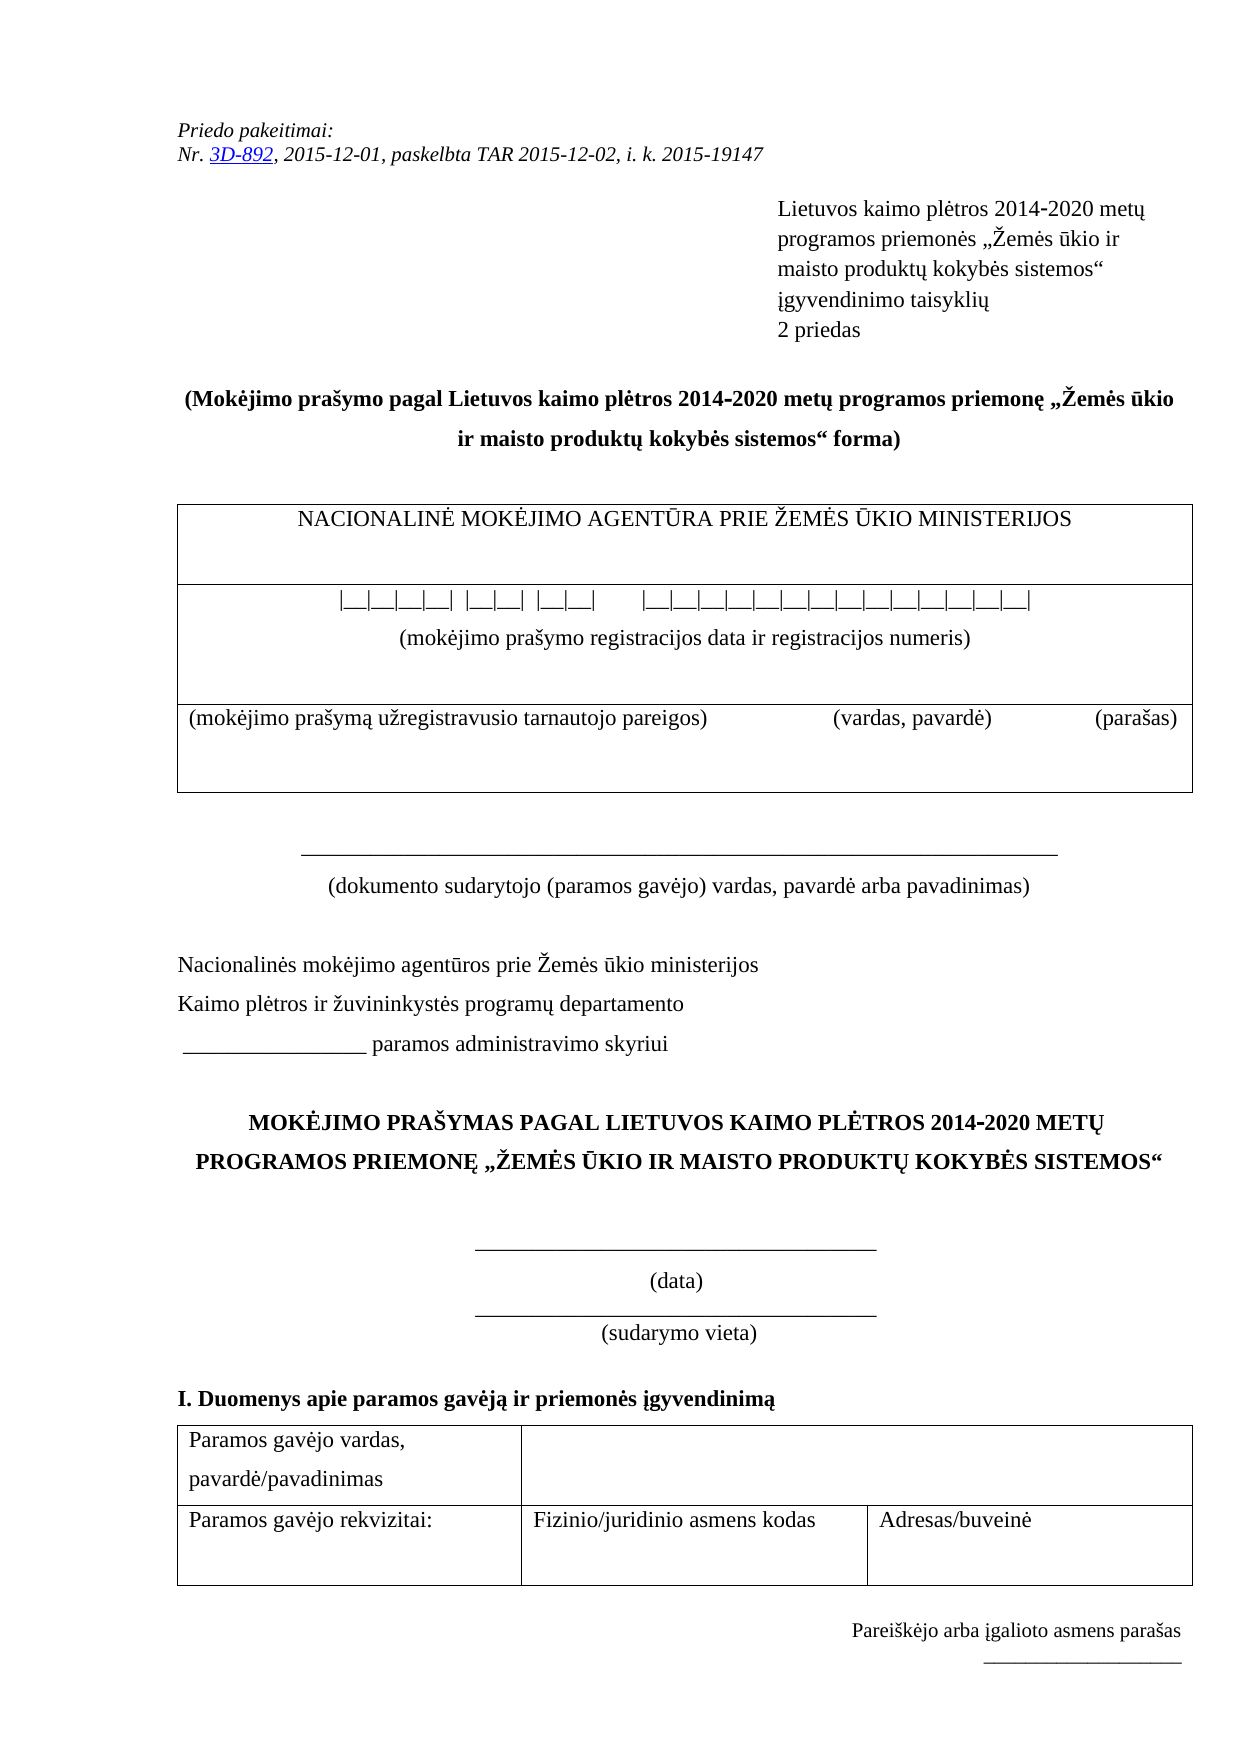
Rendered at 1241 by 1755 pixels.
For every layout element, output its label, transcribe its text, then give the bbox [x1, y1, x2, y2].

table_cell (mokėjimo prašymą užregistravusio tarnautojo pareigos) (vardas, pavardė) (parašas) [178, 705, 1192, 792]
table_cell Adresas/buveinė [868, 1506, 1192, 1585]
table_header Paramos gavėjo vardas, pavardė/pavadinimas [178, 1426, 521, 1505]
text __________________________________________________________________ [177, 832, 1181, 859]
text Lietuvos kaimo plėtros 20142020 metų programos priemonės „Žemės ūkio ir maisto produktų kokybės sistemos“ įgyvendinimo taisyklių [777, 195, 1181, 312]
text Nr. 3D-892, 2015-12-01, paskelbta TAR 2015-12-02, i. k. 2015-19147 [177, 142, 1181, 166]
text I. Duomenys apie paramos gavėją ir priemonės įgyvendinimą [177, 1385, 1181, 1412]
text (dokumento sudarytojo (paramos gavėjo) vardas, pavardė arba pavadinimas) [177, 872, 1181, 898]
table_header [522, 1426, 1192, 1505]
table_header nacionalinė mokėjimo agentūrA prie žemės ūkio ministerijos [178, 505, 1192, 584]
text (data) [477, 1267, 1181, 1293]
text Nacionalinės mokėjimo agentūros prie Žemės ūkio ministerijos [177, 951, 1181, 977]
text ___________________________________ [177, 1227, 1181, 1253]
text mokėjimo prašymas PAGAL LIETUVOS KAIMO PLĖTROS 20142020 METŲ [177, 1109, 1181, 1135]
table_cell Fizinio/juridinio asmens kodas [522, 1506, 867, 1585]
text ___________________________________ [177, 1293, 1181, 1319]
text (sudarymo vieta) [177, 1319, 1181, 1346]
text 2 priedas [702, 316, 1181, 342]
text ________________ paramos administravimo skyriui [177, 1030, 1181, 1056]
table_cell |__|__|__|__| |__|__| |__|__| |__|__|__|__|__|__|__|__|__|__|__|__|__|__| (mokėjimo prašymo registracijos data ir registracijos numeris) [178, 585, 1192, 703]
text Kaimo plėtros ir žuvininkystės programų departamento [177, 990, 1181, 1017]
text Priedo pakeitimai: [177, 118, 1181, 142]
text (Mokėjimo prašymo pagal Lietuvos kaimo plėtros 20142020 metų programos priemonę „Žemės ūkio ir maisto produktų kokybės sistemos“ forma) [177, 386, 1181, 451]
text PROGRAMOS PRIEMONĘ „ŽEMĖS ŪKIO IR MAISTO PRODUKTŲ KOKYBĖS SISTEMOS“ [177, 1148, 1181, 1174]
table_cell Paramos gavėjo rekvizitai: [178, 1506, 521, 1585]
